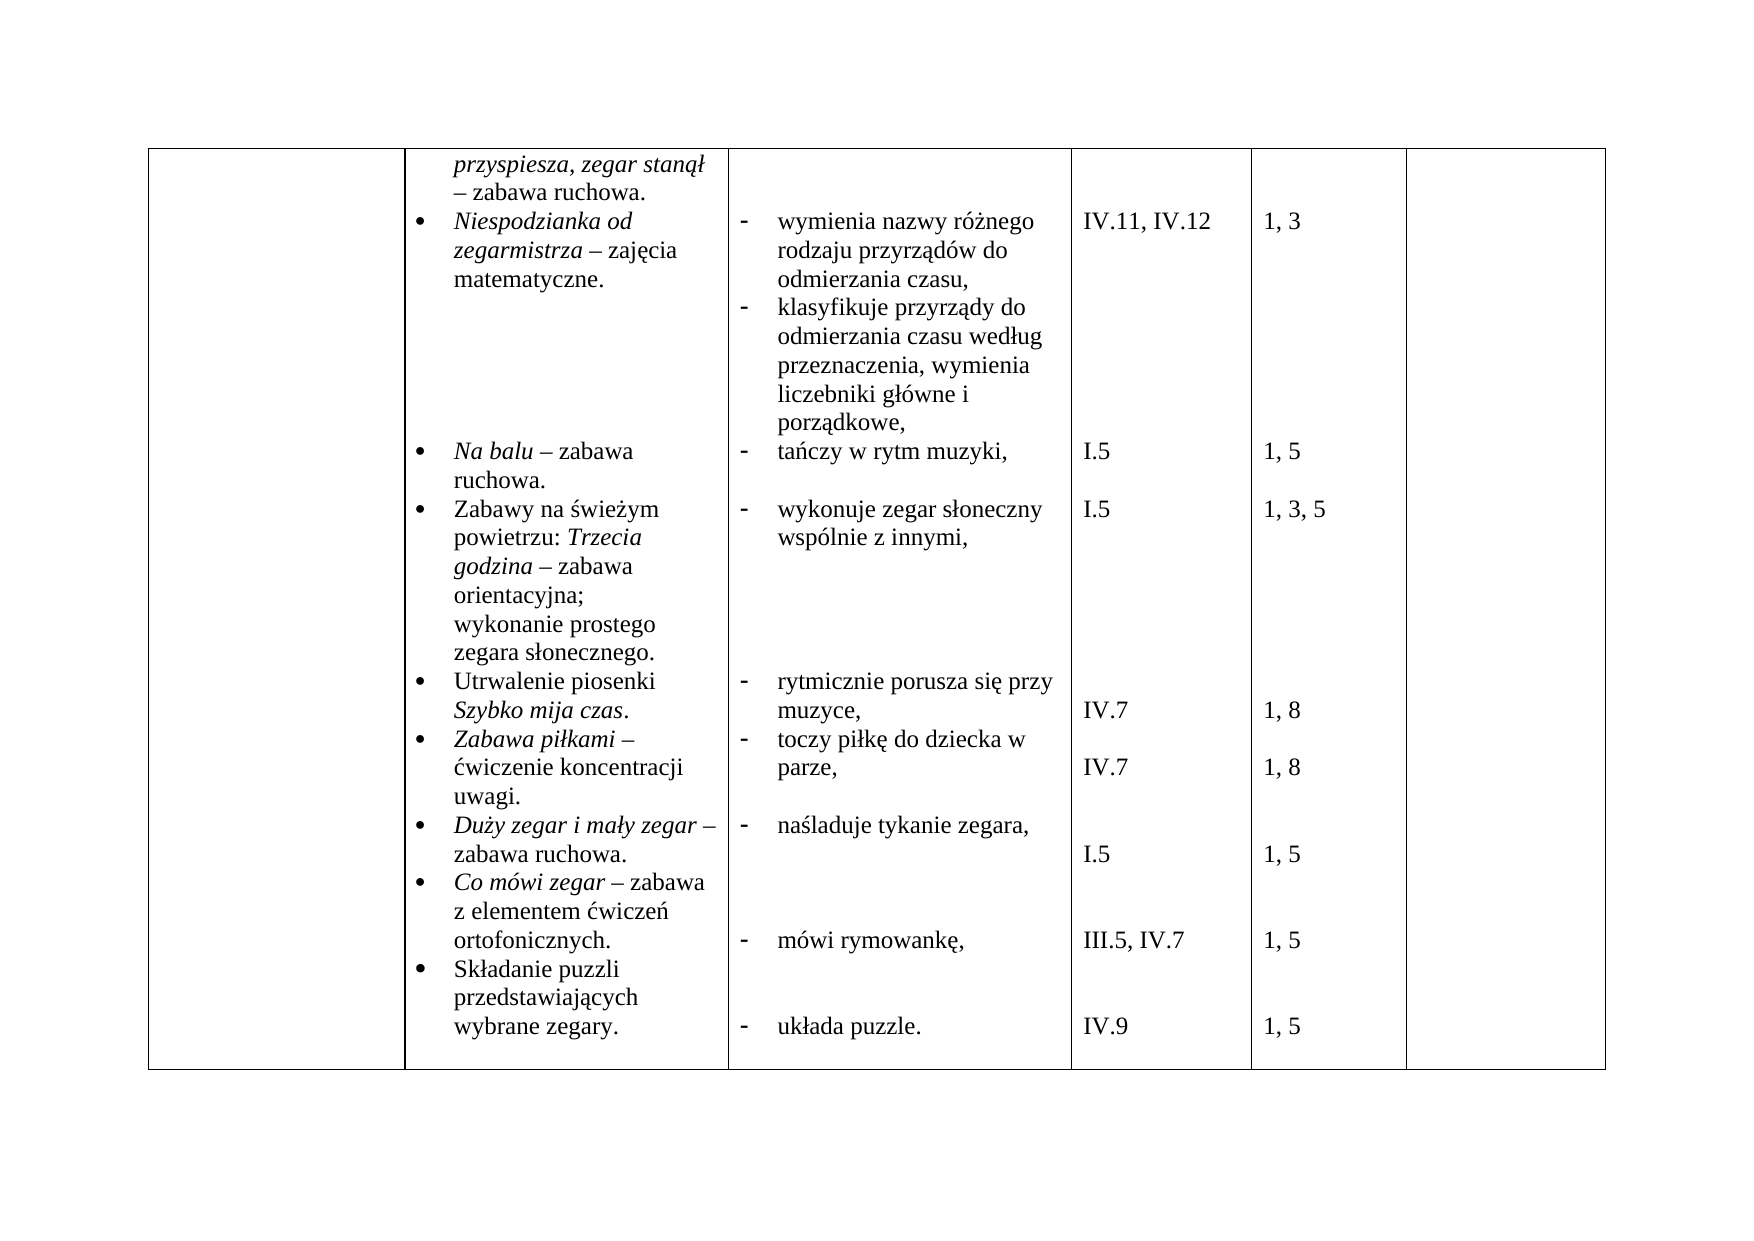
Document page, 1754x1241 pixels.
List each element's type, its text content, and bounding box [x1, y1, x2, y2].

table_cell [149, 149, 404, 1069]
table_cell [1407, 149, 1605, 1069]
table_cell Dziecko: aktywnie uczestniczy w zabawie, wypowiada się na temat zegarów, naśladuje odgłosy zegarów, wymienia nazwy różnego rodzaju przyrządów do odmierzania czasu, klasyfikuje przyrządy do odmierzania czasu według przeznaczenia, wymienia liczebniki główne i porządkowe, tańczy w rytm muzyki, wykonuje zegar słoneczny wspólnie z innymi, rytmicznie porusza się przy muzyce, toczy piłkę do dziecka w parze, naśladuje tykanie zegara, mówi rymowankę, układa puzzle. [729, 149, 1071, 1069]
table_cell IV.11, IV.12 I.5 I.5 IV.7 IV.7 I.5 III.5, IV.7 IV.9 [1072, 149, 1251, 1069]
table_cell 1, 3 1, 5 1, 3, 5 1, 8 1, 8 1, 5 1, 5 1, 5 [1252, 149, 1406, 1069]
table_cell Poranna pobudka – zabawa powitalna. Rozwiązywanie zagadek słuchowych. Zorganizowanie kącika zegarów. Zegar się spóźnia, zegar przyspiesza, zegar stanął – zabawa ruchowa. Niespodzianka od zegarmistrza – zajęcia matematyczne. Na balu – zabawa ruchowa. Zabawy na świeżym powietrzu: Trzecia godzina – zabawa orientacyjna; wykonanie prostego zegara słonecznego. Utrwalenie piosenki Szybko mija czas. Zabawa piłkami – ćwiczenie koncentracji uwagi. Duży zegar i mały zegar – zabawa ruchowa. Co mówi zegar – zabawa z elementem ćwiczeń ortofonicznych. Składanie puzzli przedstawiających wybrane zegary. [406, 149, 728, 1069]
